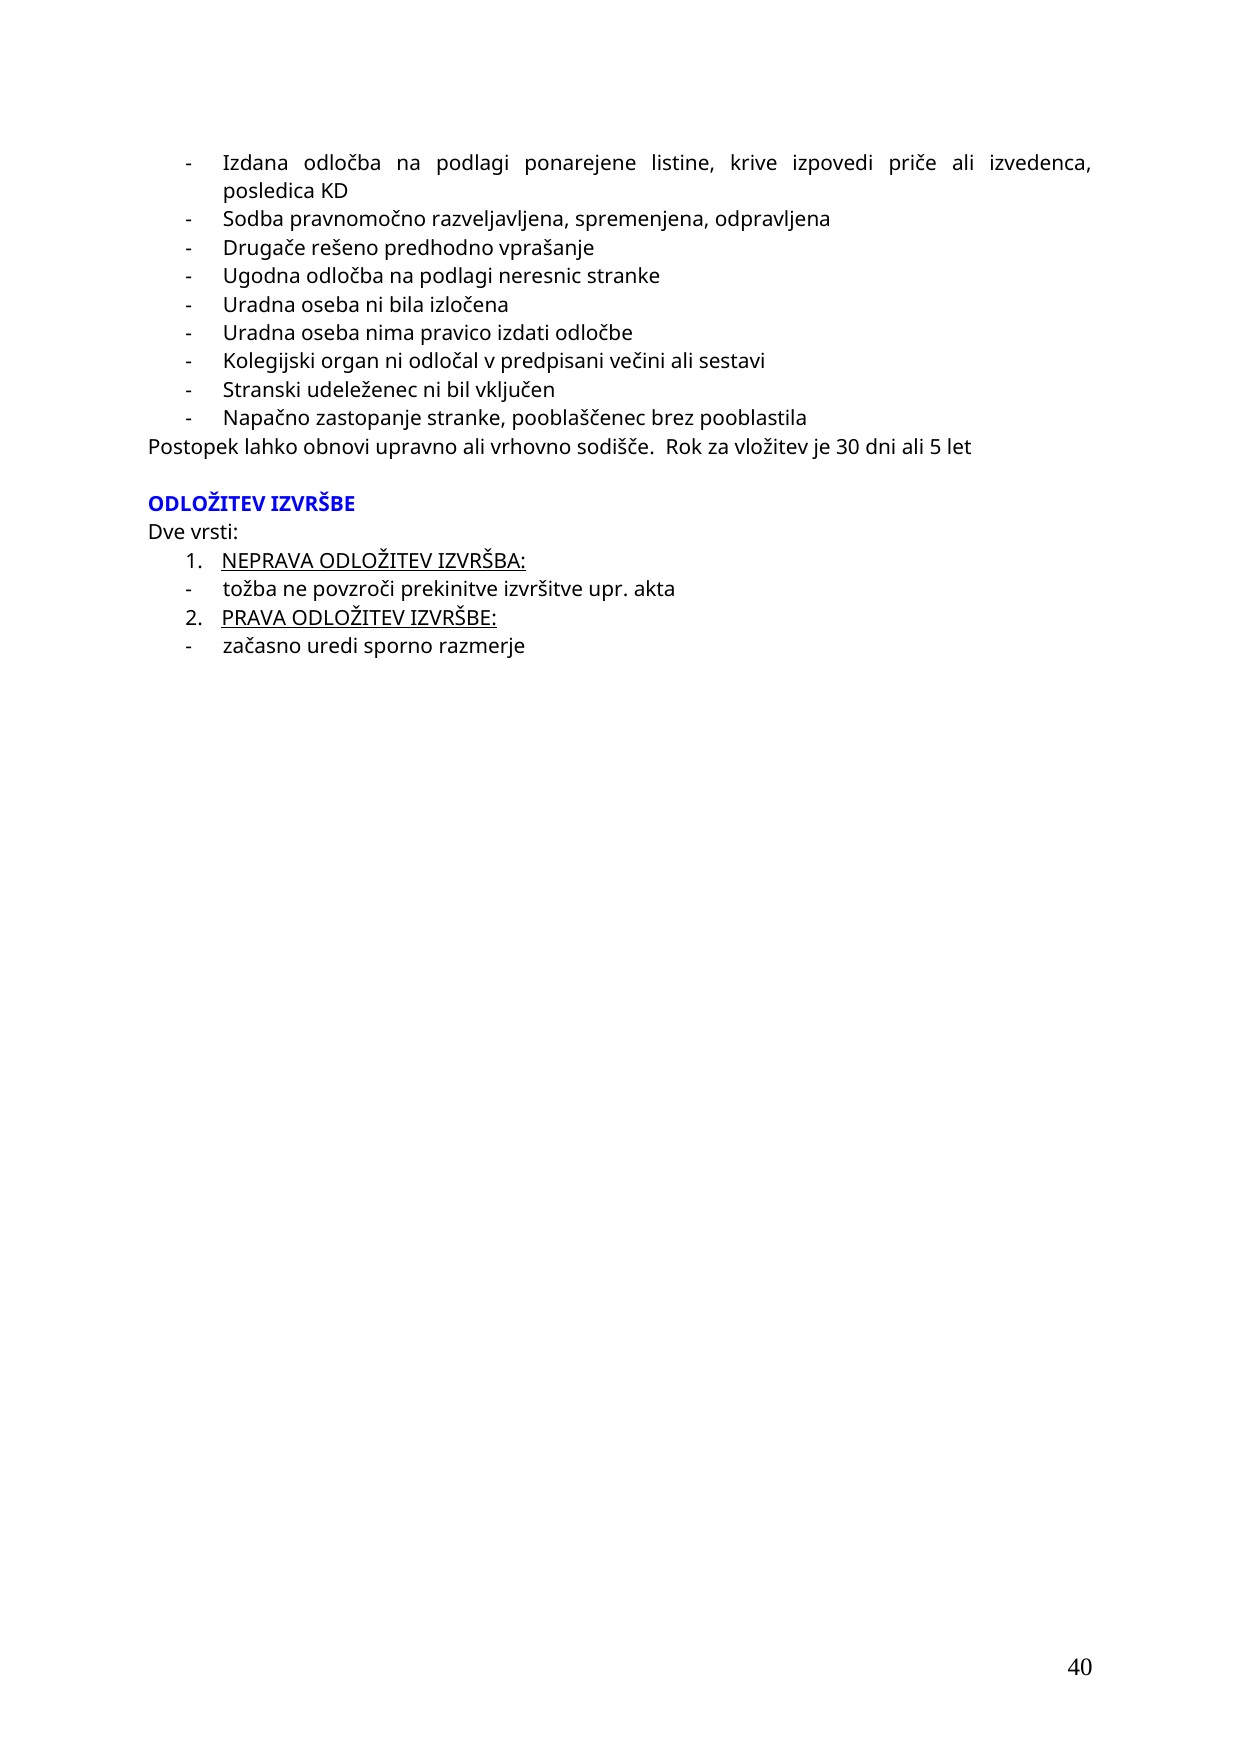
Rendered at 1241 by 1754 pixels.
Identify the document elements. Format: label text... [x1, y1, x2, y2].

list Kolegijski organ ni odločal v predpisani večini ali sestavi [185, 347, 1093, 375]
list začasno uredi sporno razmerje [185, 631, 1093, 659]
text Dve vrsti: [148, 517, 1093, 546]
list Sodba pravnomočno razveljavljena, spremenjena, odpravljena [185, 204, 1093, 233]
list Ugodna odločba na podlagi neresnic stranke [185, 261, 1093, 290]
list Uradna oseba nima pravico izdati odločbe [185, 318, 1093, 347]
text ODLOŽITEV IZVRŠBE [148, 489, 1093, 517]
list Napačno zastopanje stranke, pooblaščenec brez pooblastila [185, 403, 1093, 432]
list tožba ne povzroči prekinitve izvršitve upr. akta [185, 574, 1093, 603]
list PRAVA ODLOŽITEV IZVRŠBE: [185, 603, 1093, 631]
list Drugače rešeno predhodno vprašanje [185, 233, 1093, 261]
text Postopek lahko obnovi upravno ali vrhovno sodišče. Rok za vložitev je 30 dni ali 5 let [148, 432, 1093, 460]
list NEPRAVA ODLOŽITEV IZVRŠBA: [185, 546, 1093, 574]
list Stranski udeleženec ni bil vključen [185, 375, 1093, 403]
list Uradna oseba ni bila izločena [185, 290, 1093, 318]
list Izdana odločba na podlagi ponarejene listine, krive izpovedi priče ali izvedenca, posledica KD [185, 148, 1093, 204]
